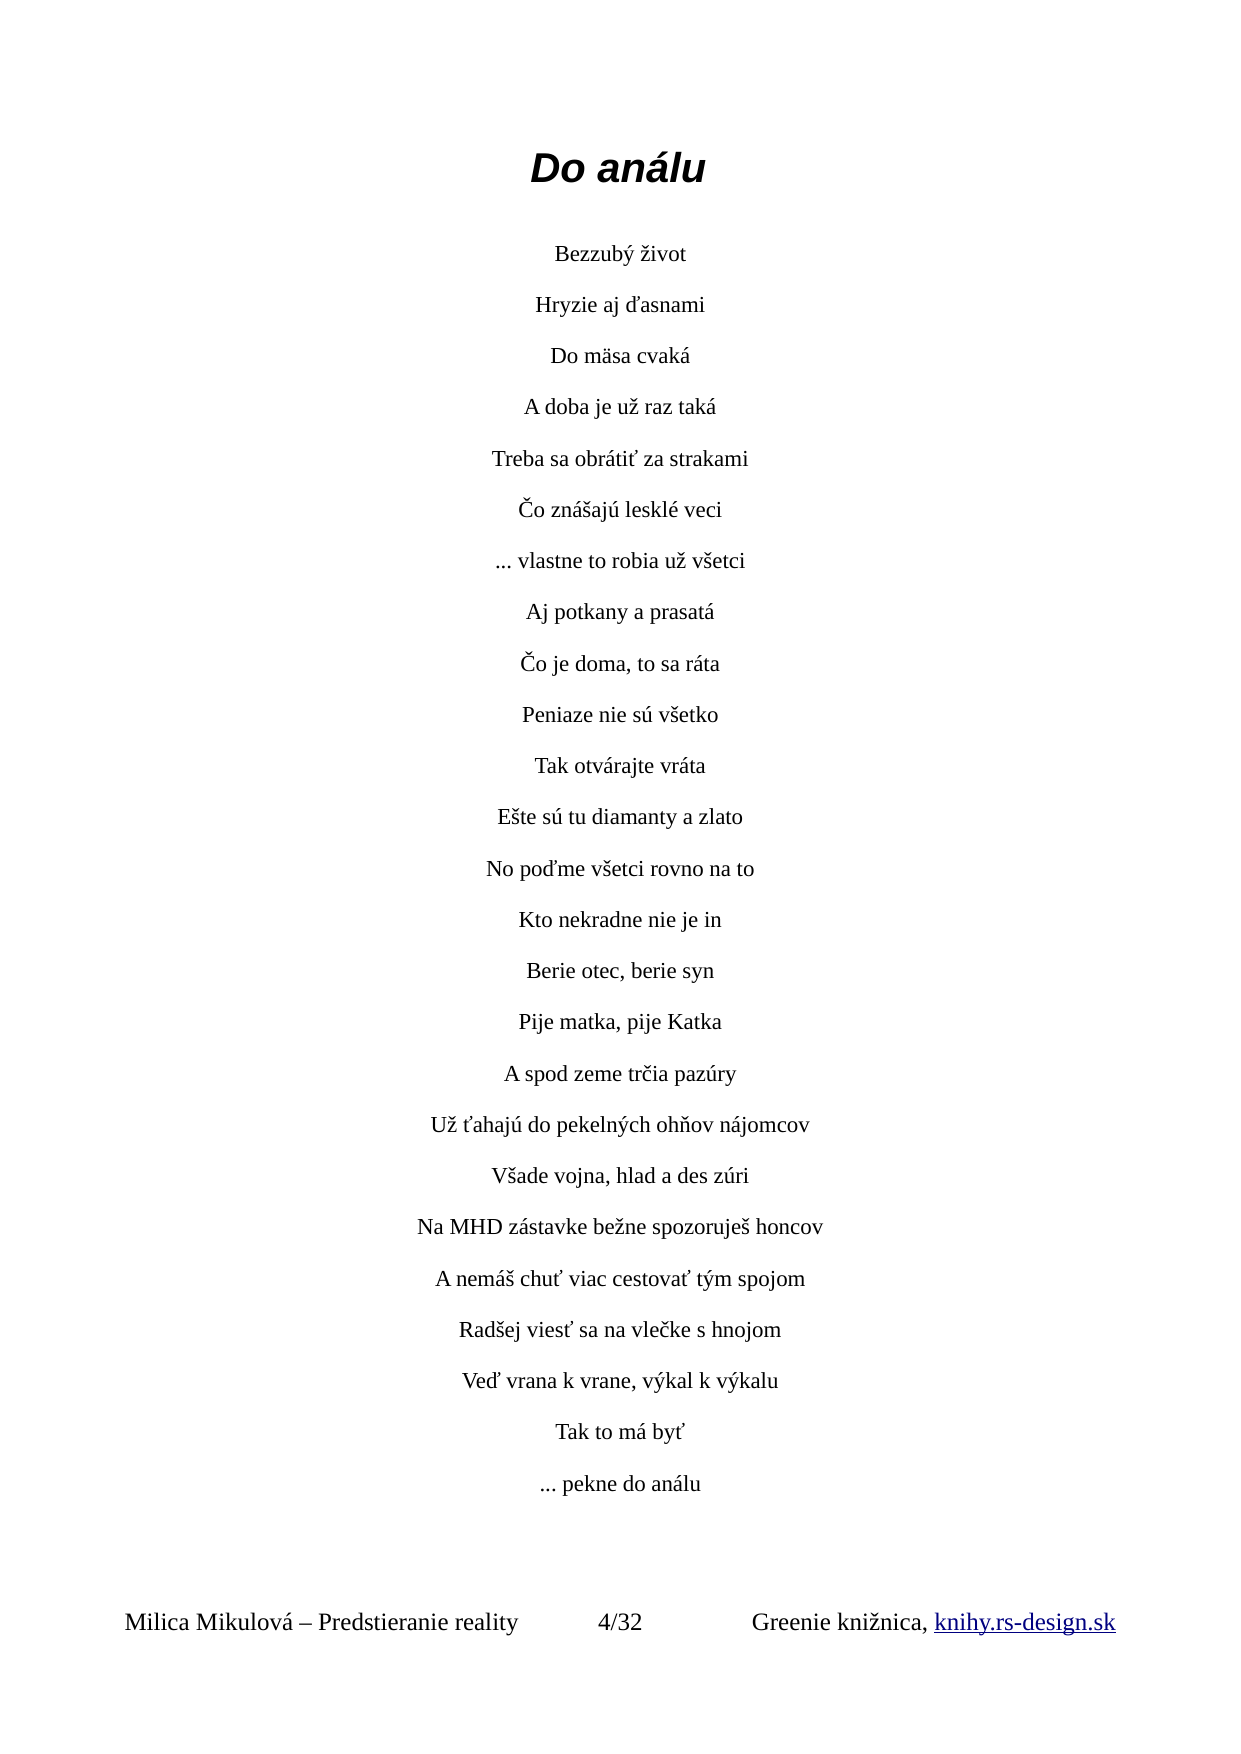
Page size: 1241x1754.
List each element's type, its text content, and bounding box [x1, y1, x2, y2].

text Berie otec, berie syn [118, 957, 1122, 983]
text A nemáš chuť viac cestovať tým spojom [118, 1264, 1122, 1291]
text ... pekne do análu [118, 1469, 1122, 1496]
subtitle Do análu [118, 143, 1122, 191]
text Peniaze nie sú všetko [118, 701, 1122, 727]
text Na MHD zástavke bežne spozoruješ honcov [118, 1213, 1122, 1240]
text Hryzie aj ďasnami [118, 291, 1122, 317]
text No poďme všetci rovno na to [118, 854, 1122, 881]
text Veď vrana k vrane, výkal k výkalu [118, 1367, 1122, 1393]
text Čo je doma, to sa ráta [118, 649, 1122, 676]
text Bezzubý život [118, 239, 1122, 266]
text Tak otvárajte vráta [118, 752, 1122, 778]
text Čo znášajú lesklé veci [118, 496, 1122, 522]
text Ešte sú tu diamanty a zlato [118, 803, 1122, 830]
text Pije matka, pije Katka [118, 1008, 1122, 1035]
text A spod zeme trčia pazúry [118, 1059, 1122, 1086]
text Už ťahajú do pekelných ohňov nájomcov [118, 1111, 1122, 1137]
text Všade vojna, hlad a des zúri [118, 1162, 1122, 1188]
text ... vlastne to robia už všetci [118, 547, 1122, 573]
text Do mäsa cvaká [118, 342, 1122, 368]
text Kto nekradne nie je in [118, 906, 1122, 932]
text Tak to má byť [118, 1418, 1122, 1445]
text Treba sa obrátiť za strakami [118, 444, 1122, 471]
text Aj potkany a prasatá [118, 598, 1122, 625]
text A doba je už raz taká [118, 393, 1122, 420]
text Radšej viesť sa na vlečke s hnojom [118, 1316, 1122, 1342]
